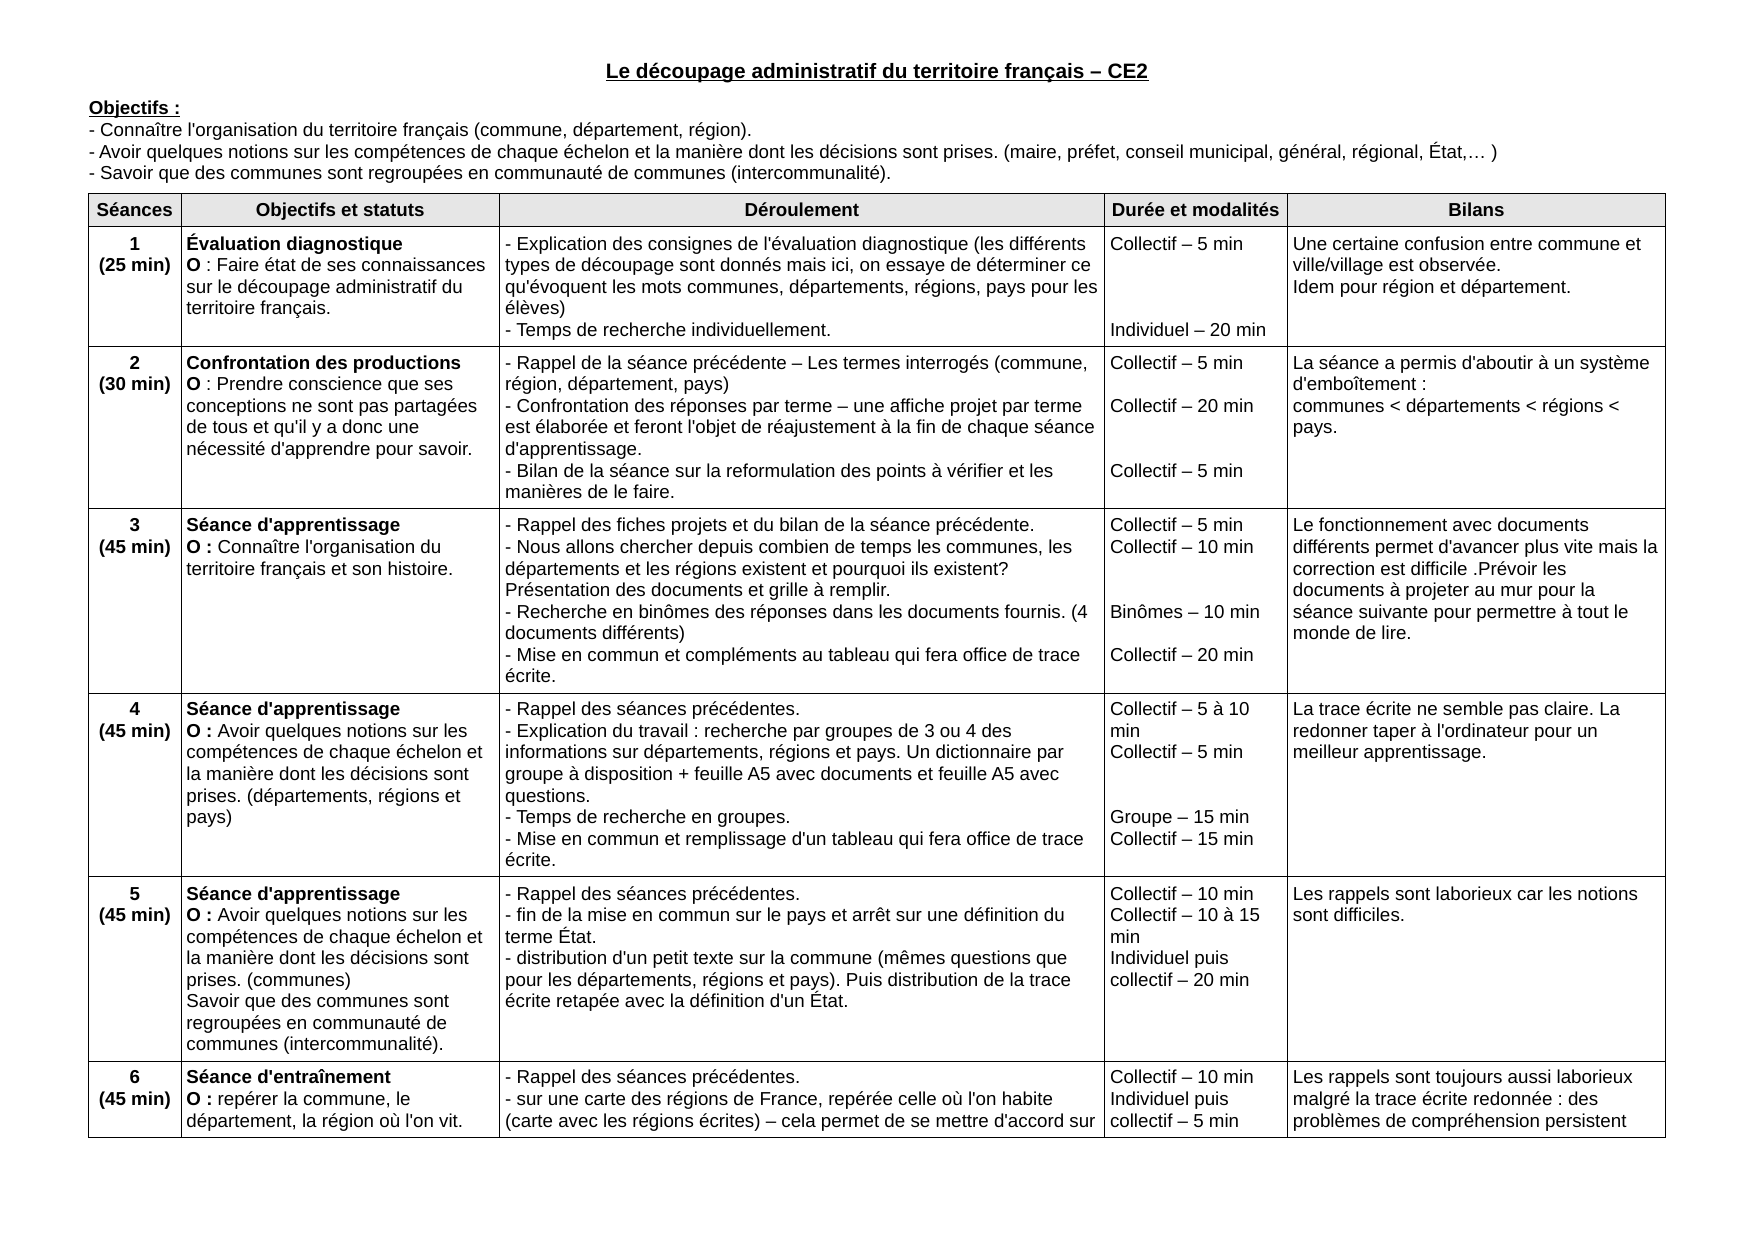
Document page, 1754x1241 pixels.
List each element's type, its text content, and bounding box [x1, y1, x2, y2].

table_cell - Rappel des séances précédentes. - Explication du travail : recherche par groupes de 3 ou 4 des informations sur départements, régions et pays. Un dictionnaire par groupe à disposition + feuille A5 avec documents et feuille A5 avec questions. - Temps de recherche en groupes. - Mise en commun et remplissage d'un tableau qui fera office de trace écrite. [500, 694, 1104, 876]
text - Avoir quelques notions sur les compétences de chaque échelon et la manière dont les décisions sont prises. (maire, préfet, conseil municipal, général, régional, État,… ) [88, 141, 1665, 162]
table_cell Séance d'apprentissage O : Avoir quelques notions sur les compétences de chaque échelon et la manière dont les décisions sont prises. (départements, régions et pays) [182, 694, 499, 876]
table_cell - Rappel des séances précédentes. - sur une carte des régions de France, repérée celle où l'on habite (carte avec les régions écrites) – cela permet de se mettre d'accord sur [500, 1062, 1104, 1137]
table_header Déroulement [500, 194, 1104, 226]
table_cell 3 (45 min) [89, 509, 181, 692]
table_cell La séance a permis d'aboutir à un système d'emboîtement : communes < départements < régions < pays. [1288, 347, 1665, 508]
table_cell Collectif – 5 min Individuel – 20 min [1105, 227, 1287, 346]
table_cell 6 (45 min) [89, 1062, 181, 1137]
text - Connaître l'organisation du territoire français (commune, département, région). [88, 119, 1665, 141]
table_cell Confrontation des productions O : Prendre conscience que ses conceptions ne sont pas partagées de tous et qu'il y a donc une nécessité d'apprendre pour savoir. [182, 347, 499, 508]
table_cell 2 (30 min) [89, 347, 181, 508]
table_header Bilans [1288, 194, 1665, 226]
table_cell Collectif – 5 à 10 min Collectif – 5 min Groupe – 15 min Collectif – 15 min [1105, 694, 1287, 876]
table_header Objectifs et statuts [182, 194, 499, 226]
table_header Séances [89, 194, 181, 226]
table_cell La trace écrite ne semble pas claire. La redonner taper à l'ordinateur pour un meilleur apprentissage. [1288, 694, 1665, 876]
table_cell - Explication des consignes de l'évaluation diagnostique (les différents types de découpage sont donnés mais ici, on essaye de déterminer ce qu'évoquent les mots communes, départements, régions, pays pour les élèves) - Temps de recherche individuellement. [500, 227, 1104, 346]
table_cell Les rappels sont laborieux car les notions sont difficiles. [1288, 877, 1665, 1061]
table_cell 5 (45 min) [89, 877, 181, 1061]
table_cell 1 (25 min) [89, 227, 181, 346]
table_header Durée et modalités [1105, 194, 1287, 226]
table_cell Le fonctionnement avec documents différents permet d'avancer plus vite mais la correction est difficile .Prévoir les documents à projeter au mur pour la séance suivante pour permettre à tout le monde de lire. [1288, 509, 1665, 692]
table_cell - Rappel de la séance précédente – Les termes interrogés (commune, région, département, pays) - Confrontation des réponses par terme – une affiche projet par terme est élaborée et feront l'objet de réajustement à la fin de chaque séance d'apprentissage. - Bilan de la séance sur la reformulation des points à vérifier et les manières de le faire. [500, 347, 1104, 508]
table_cell - Rappel des séances précédentes. - fin de la mise en commun sur le pays et arrêt sur une définition du terme État. - distribution d'un petit texte sur la commune (mêmes questions que pour les départements, régions et pays). Puis distribution de la trace écrite retapée avec la définition d'un État. [500, 877, 1104, 1061]
table_cell Évaluation diagnostique O : Faire état de ses connaissances sur le découpage administratif du territoire français. [182, 227, 499, 346]
table_cell Séance d'entraînement O : repérer la commune, le département, la région où l'on vit. [182, 1062, 499, 1137]
text Le découpage administratif du territoire français – CE2 [88, 59, 1665, 83]
table_cell Collectif – 5 min Collectif – 10 min Binômes – 10 min Collectif – 20 min [1105, 509, 1287, 692]
table_cell - Rappel des fiches projets et du bilan de la séance précédente. - Nous allons chercher depuis combien de temps les communes, les départements et les régions existent et pourquoi ils existent? Présentation des documents et grille à remplir. - Recherche en binômes des réponses dans les documents fournis. (4 documents différents) - Mise en commun et compléments au tableau qui fera office de trace écrite. [500, 509, 1104, 692]
table_cell Collectif – 10 min Collectif – 10 à 15 min Individuel puis collectif – 20 min [1105, 877, 1287, 1061]
table_cell Collectif – 10 min Individuel puis collectif – 5 min [1105, 1062, 1287, 1137]
table_cell Une certaine confusion entre commune et ville/village est observée. Idem pour région et département. [1288, 227, 1665, 346]
table_cell Collectif – 5 min Collectif – 20 min Collectif – 5 min [1105, 347, 1287, 508]
table_cell 4 (45 min) [89, 694, 181, 876]
text Objectifs : [88, 95, 1665, 119]
table_cell Séance d'apprentissage O : Connaître l'organisation du territoire français et son histoire. [182, 509, 499, 692]
table_cell Les rappels sont toujours aussi laborieux malgré la trace écrite redonnée : des problèmes de compréhension persistent [1288, 1062, 1665, 1137]
table_cell Séance d'apprentissage O : Avoir quelques notions sur les compétences de chaque échelon et la manière dont les décisions sont prises. (communes) Savoir que des communes sont regroupées en communauté de communes (intercommunalité). [182, 877, 499, 1061]
text - Savoir que des communes sont regroupées en communauté de communes (intercommunalité). [88, 162, 1665, 184]
